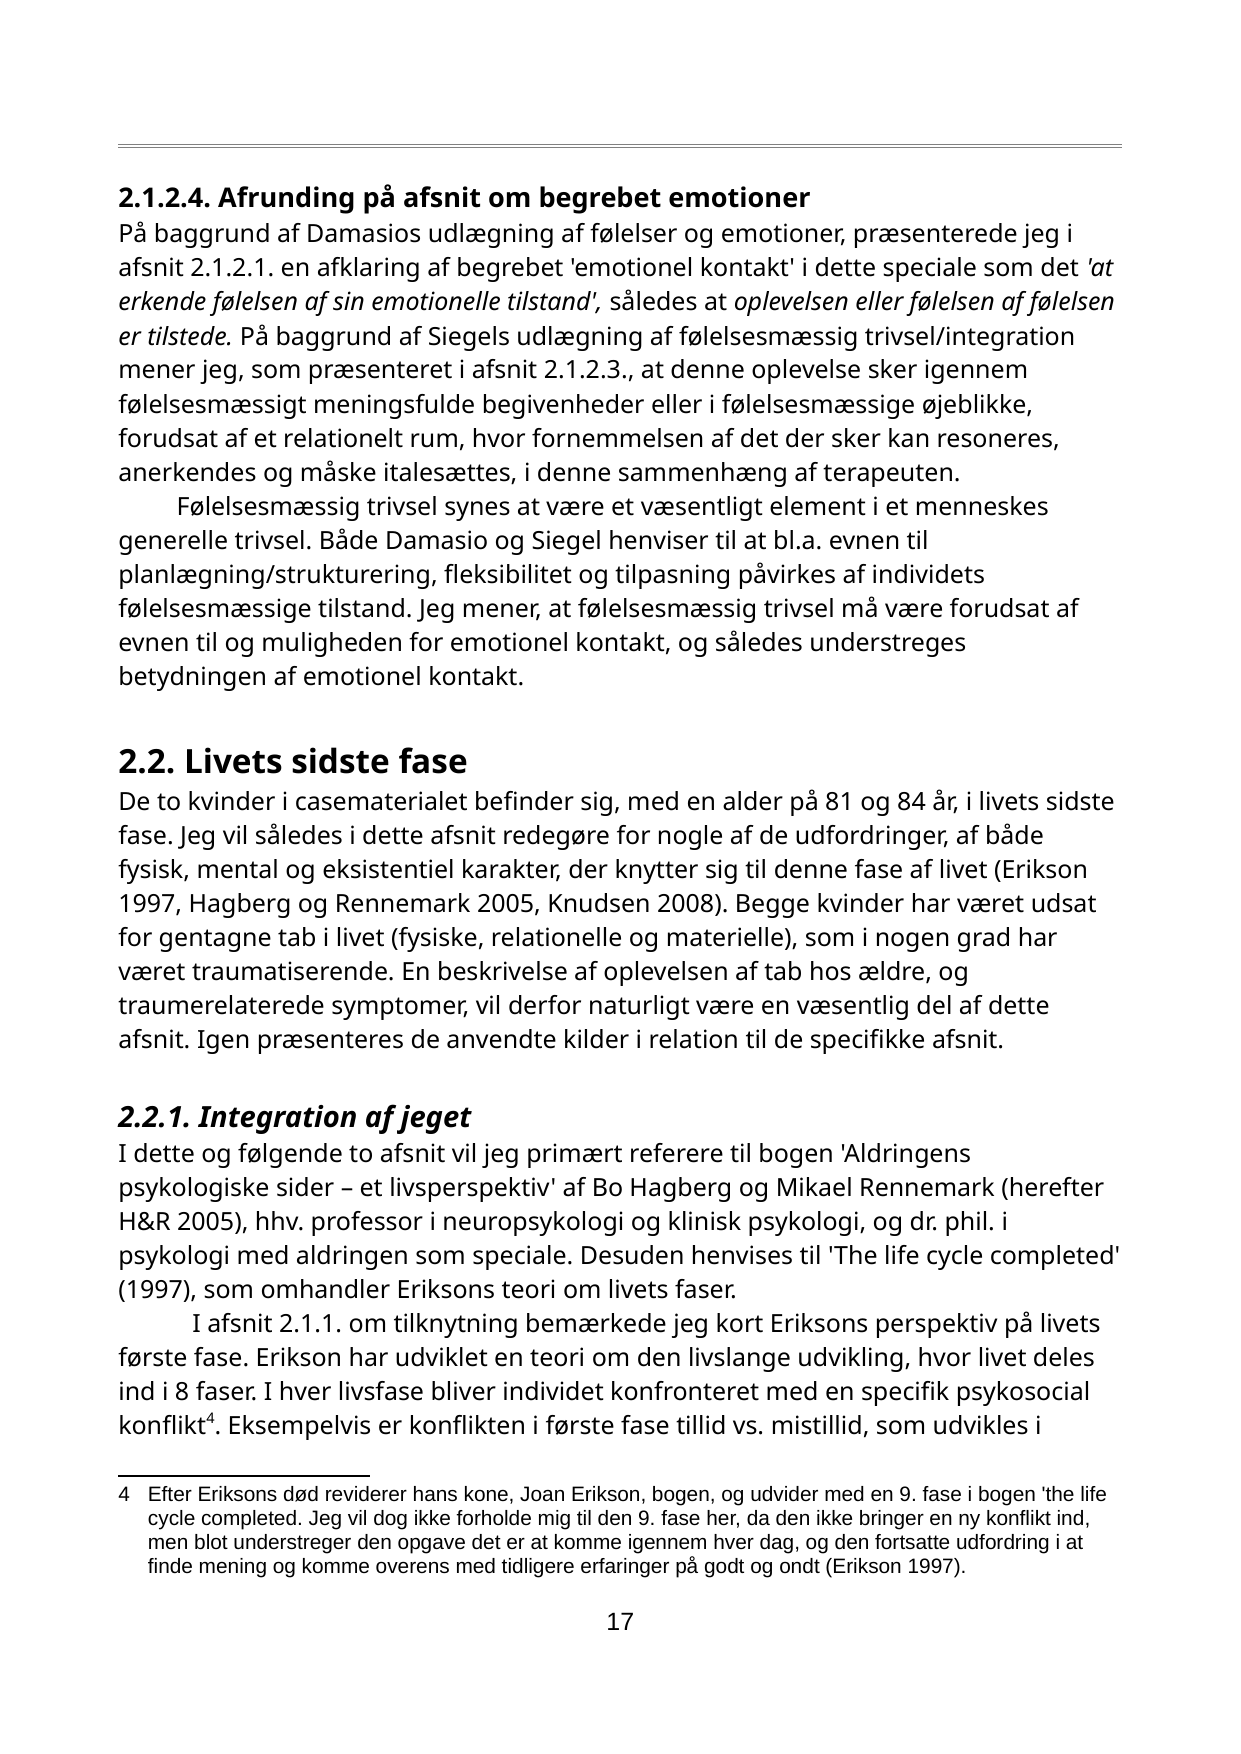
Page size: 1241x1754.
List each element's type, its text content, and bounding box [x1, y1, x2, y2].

text Efter Eriksons død reviderer hans kone, Joan Erikson, bogen, og udvider med en 9. fase i bogen 'the life cycle completed. Jeg vil dog ikke forholde mig til den 9. fase her, da den ikke bringer en ny konflikt ind, men blot understreger den opgave det er at komme igennem hver dag, og den fortsatte udfordring i at finde mening og komme overens med tidligere erfaringer på godt og ondt (Erikson 1997). [118, 1482, 1122, 1578]
text 2.2.1. Integration af jeget [118, 1096, 1122, 1136]
text I dette og følgende to afsnit vil jeg primært referere til bogen 'Aldringens psykologiske sider – et livsperspektiv' af Bo Hagberg og Mikael Rennemark (herefter H&R 2005), hhv. professor i neuropsykologi og klinisk psykologi, og dr. phil. i psykologi med aldringen som speciale. Desuden henvises til 'The life cycle completed' (1997), som omhandler Eriksons teori om livets faser. [118, 1136, 1122, 1306]
text I afsnit 2.1.1. om tilknytning bemærkede jeg kort Eriksons perspektiv på livets første fase. Erikson har udviklet en teori om den livslange udvikling, hvor livet deles ind i 8 faser. I hver livsfase bliver individet konfronteret med en specifik psykosocial konflikt. Eksempelvis er konflikten i første fase tillid vs. mistillid, som udvikles i [118, 1306, 1122, 1442]
text De to kvinder i casematerialet befinder sig, med en alder på 81 og 84 år, i livets sidste fase. Jeg vil således i dette afsnit redegøre for nogle af de udfordringer, af både fysisk, mental og eksistentiel karakter, der knytter sig til denne fase af livet (Erikson 1997, Hagberg og Rennemark 2005, Knudsen 2008). Begge kvinder har været udsat for gentagne tab i livet (fysiske, relationelle og materielle), som i nogen grad har været traumatiserende. En beskrivelse af oplevelsen af tab hos ældre, og traumerelaterede symptomer, vil derfor naturligt være en væsentlig del af dette afsnit. Igen præsenteres de anvendte kilder i relation til de specifikke afsnit. [118, 784, 1122, 1056]
text 2.1.2.4. Afrunding på afsnit om begrebet emotioner [118, 176, 1122, 216]
text 2.2. Livets sidste fase [118, 738, 1122, 784]
text Følelsesmæssig trivsel synes at være et væsentligt element i et menneskes generelle trivsel. Både Damasio og Siegel henviser til at bl.a. evnen til planlægning/strukturering, fleksibilitet og tilpasning påvirkes af individets følelsesmæssige tilstand. Jeg mener, at følelsesmæssig trivsel må være forudsat af evnen til og muligheden for emotionel kontakt, og således understreges betydningen af emotionel kontakt. [118, 488, 1122, 693]
text På baggrund af Damasios udlægning af følelser og emotioner, præsenterede jeg i afsnit 2.1.2.1. en afklaring af begrebet 'emotionel kontakt' i dette speciale som det 'at erkende følelsen af sin emotionelle tilstand', således at oplevelsen eller følelsen af følelsen er tilstede. På baggrund af Siegels udlægning af følelsesmæssig trivsel/integration mener jeg, som præsenteret i afsnit 2.1.2.3., at denne oplevelse sker igennem følelsesmæssigt meningsfulde begivenheder eller i følelsesmæssige øjeblikke, forudsat af et relationelt rum, hvor fornemmelsen af det der sker kan resoneres, anerkendes og måske italesættes, i denne sammenhæng af terapeuten. [118, 216, 1122, 488]
